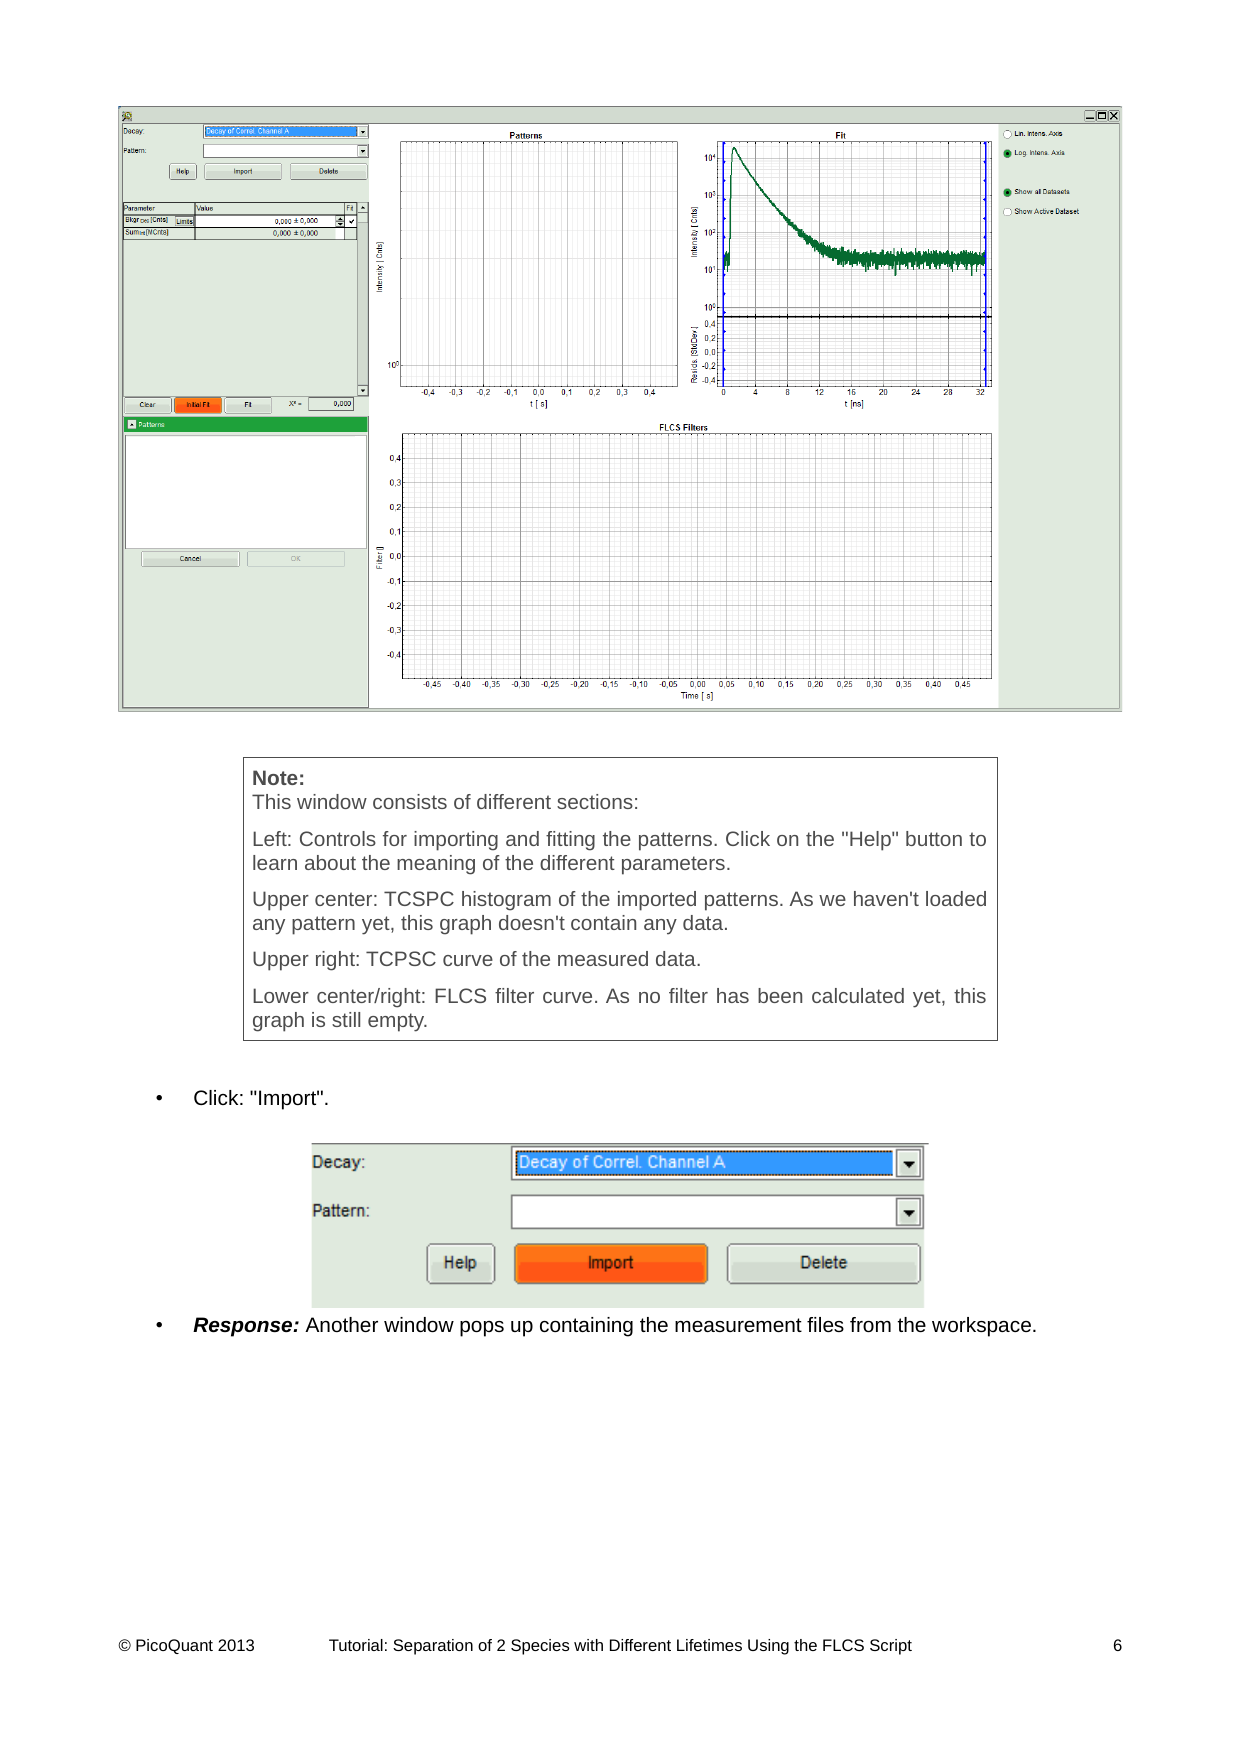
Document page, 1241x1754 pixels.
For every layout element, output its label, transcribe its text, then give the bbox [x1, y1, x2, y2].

text This window consists of different sections: [252, 790, 988, 814]
picture [118, 106, 1123, 712]
text Left: Controls for importing and fitting the patterns. Click on the "Help" button to learn about the meaning of the different parameters. [252, 826, 988, 874]
text Lower center/right: FLCS filter curve. As no filter has been calculated yet, this graph is still empty. [252, 984, 988, 1032]
text Upper center: TCSPC histogram of the imported patterns. As we haven't loaded any pattern yet, this graph doesn't contain any data. [252, 887, 988, 935]
list Click: "Import". [156, 1086, 1122, 1110]
text Note: [252, 766, 988, 790]
picture [311, 1143, 929, 1308]
list Response: Another window pops up containing the measurement files from the workspace. [156, 1268, 1122, 1337]
text Upper right: TCPSC curve of the measured data. [252, 947, 988, 971]
